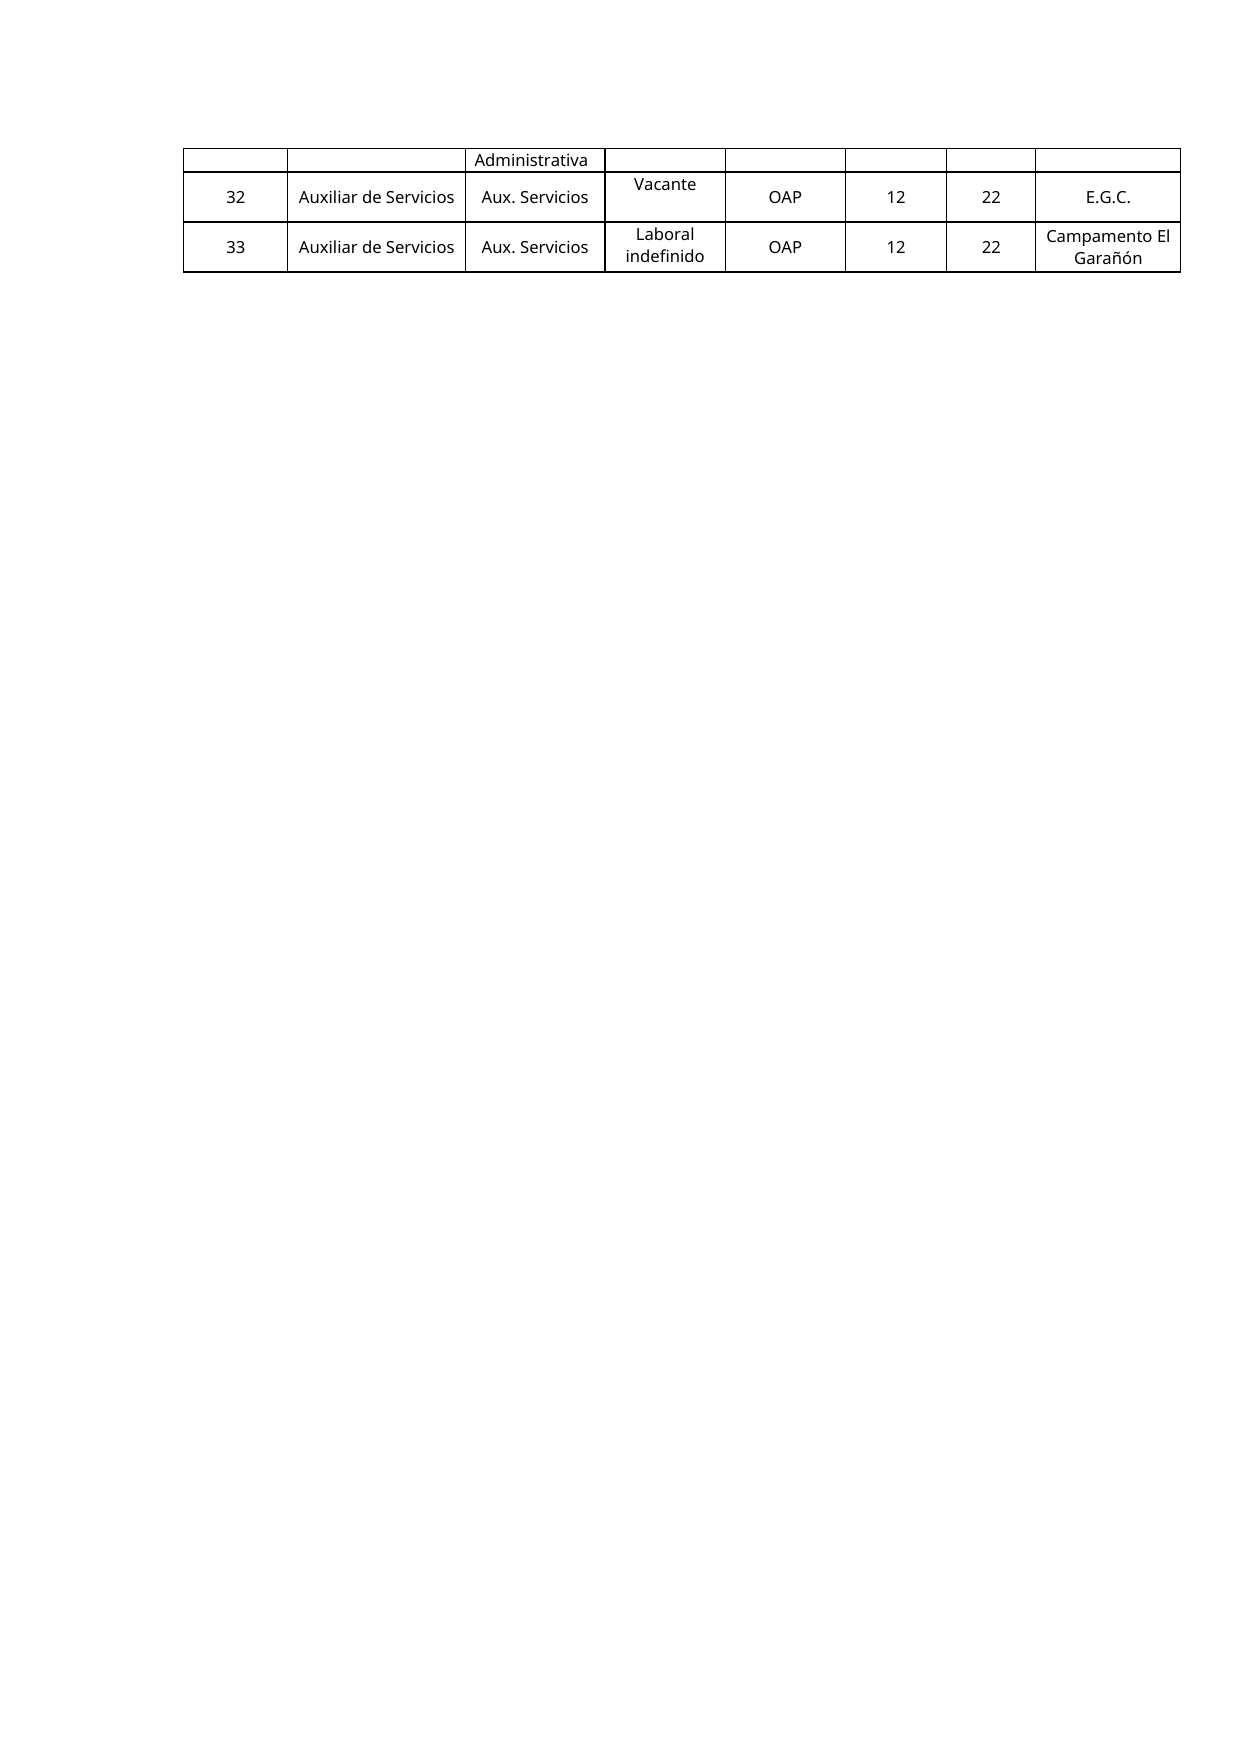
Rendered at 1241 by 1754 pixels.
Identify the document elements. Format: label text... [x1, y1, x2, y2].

table_cell [184, 149, 287, 171]
table_cell Vacante [606, 173, 725, 221]
table_cell 32 [184, 173, 287, 221]
table_cell 22 [947, 173, 1035, 221]
table_cell OAP [726, 223, 845, 271]
table_cell [726, 149, 845, 171]
table_cell Laboral indefinido [606, 223, 725, 271]
table_cell E.G.C. [1036, 173, 1180, 221]
table_cell Auxiliar de Servicios [288, 223, 465, 271]
table_cell Aux. Servicios [466, 173, 604, 221]
table_cell [288, 149, 465, 171]
table_cell Auxiliar de Servicios [288, 173, 465, 221]
table_cell Aux. Servicios [466, 223, 604, 271]
table_cell OAP [726, 173, 845, 221]
table_cell 12 [846, 223, 946, 271]
table_cell [846, 149, 946, 171]
table_cell 22 [947, 223, 1035, 271]
table_cell Campamento El Garañón [1036, 223, 1180, 271]
table_cell 12 [846, 173, 946, 221]
table_cell [947, 149, 1035, 171]
table_cell [606, 149, 725, 171]
table_cell 33 [184, 223, 287, 271]
table_cell Administrativa [466, 149, 604, 171]
table_cell [1036, 149, 1180, 171]
